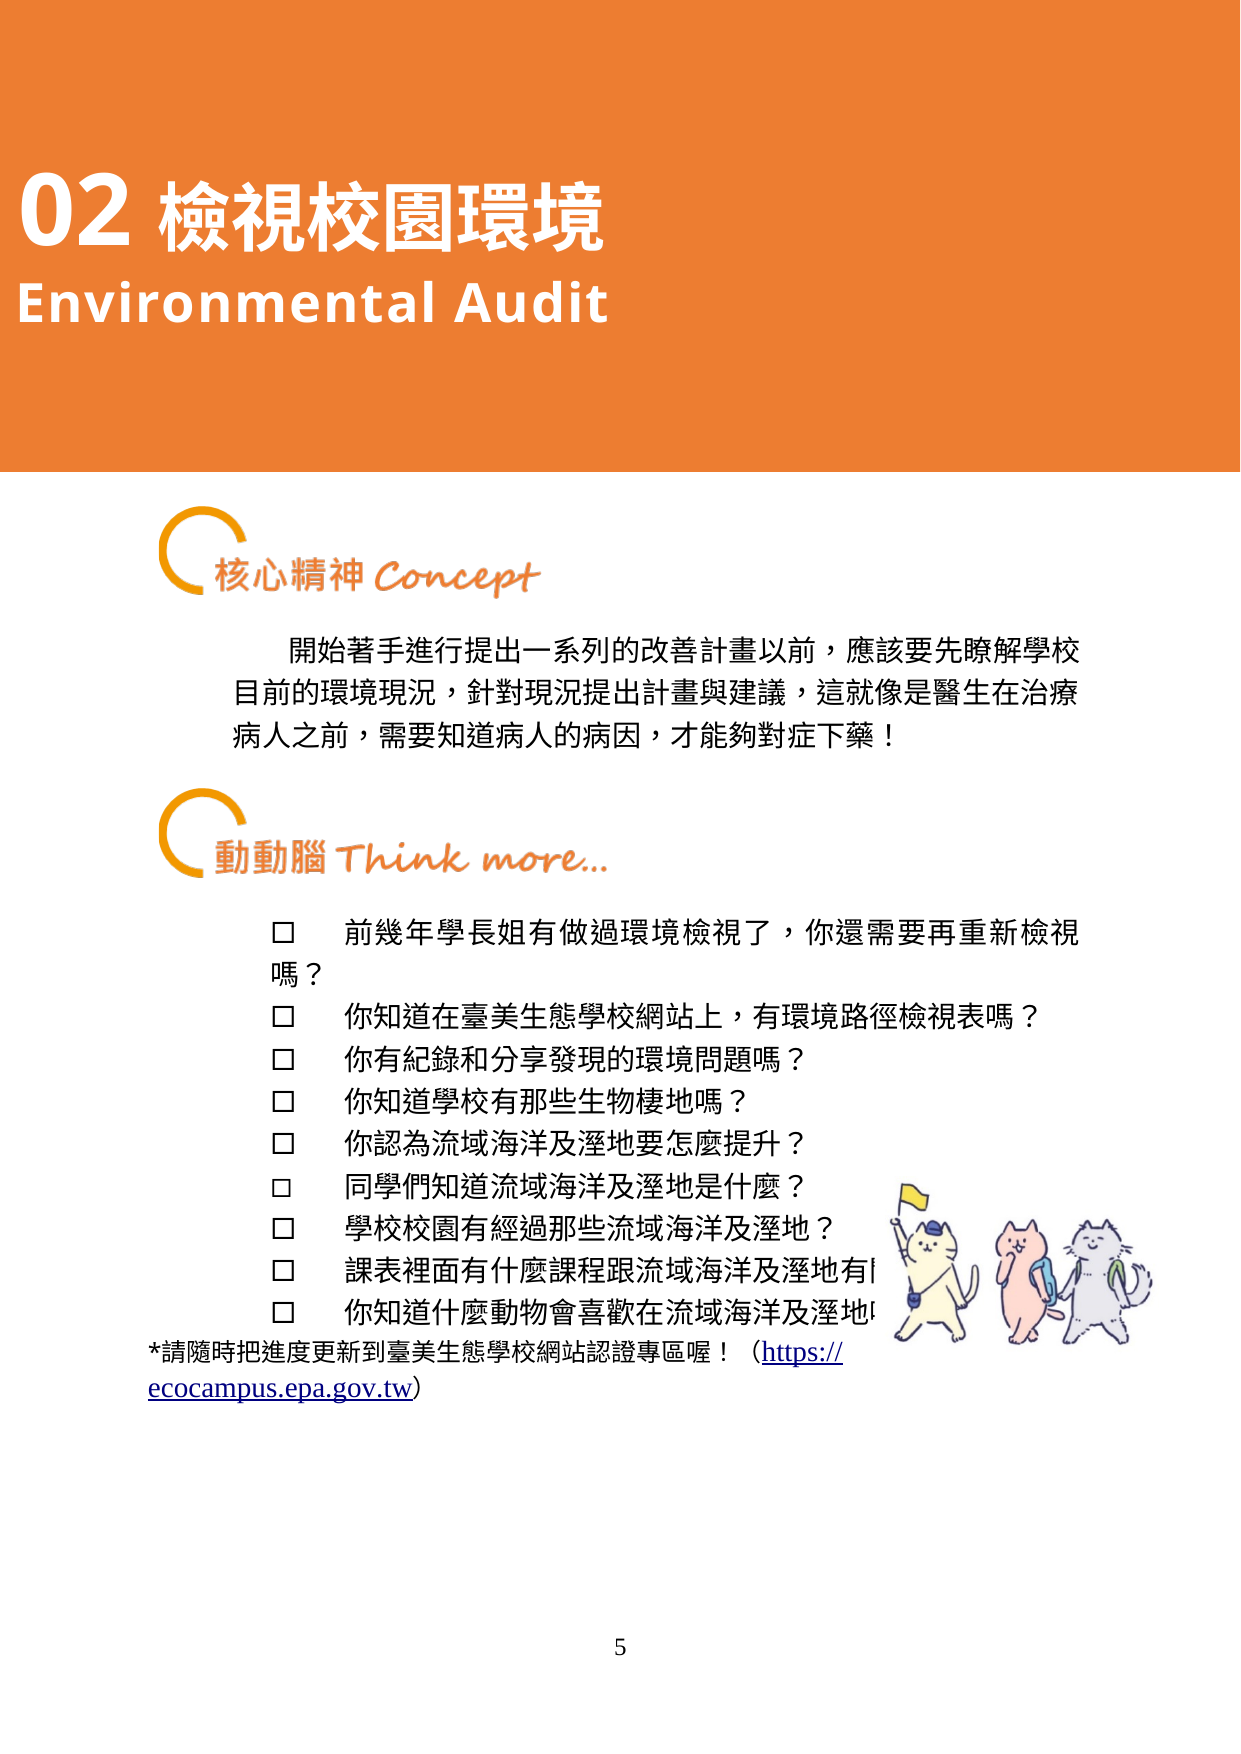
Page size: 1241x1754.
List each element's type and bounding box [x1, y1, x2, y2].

table_header [507, 580, 522, 588]
table_header [502, 575, 509, 583]
table_header [167, 506, 1092, 588]
table_header [257, 573, 263, 588]
table_header [148, 506, 194, 588]
table_header [408, 575, 415, 584]
table_header [395, 583, 403, 588]
table_header [339, 580, 350, 588]
table_header [414, 578, 427, 588]
table_header [226, 566, 233, 572]
table_header [430, 578, 443, 588]
